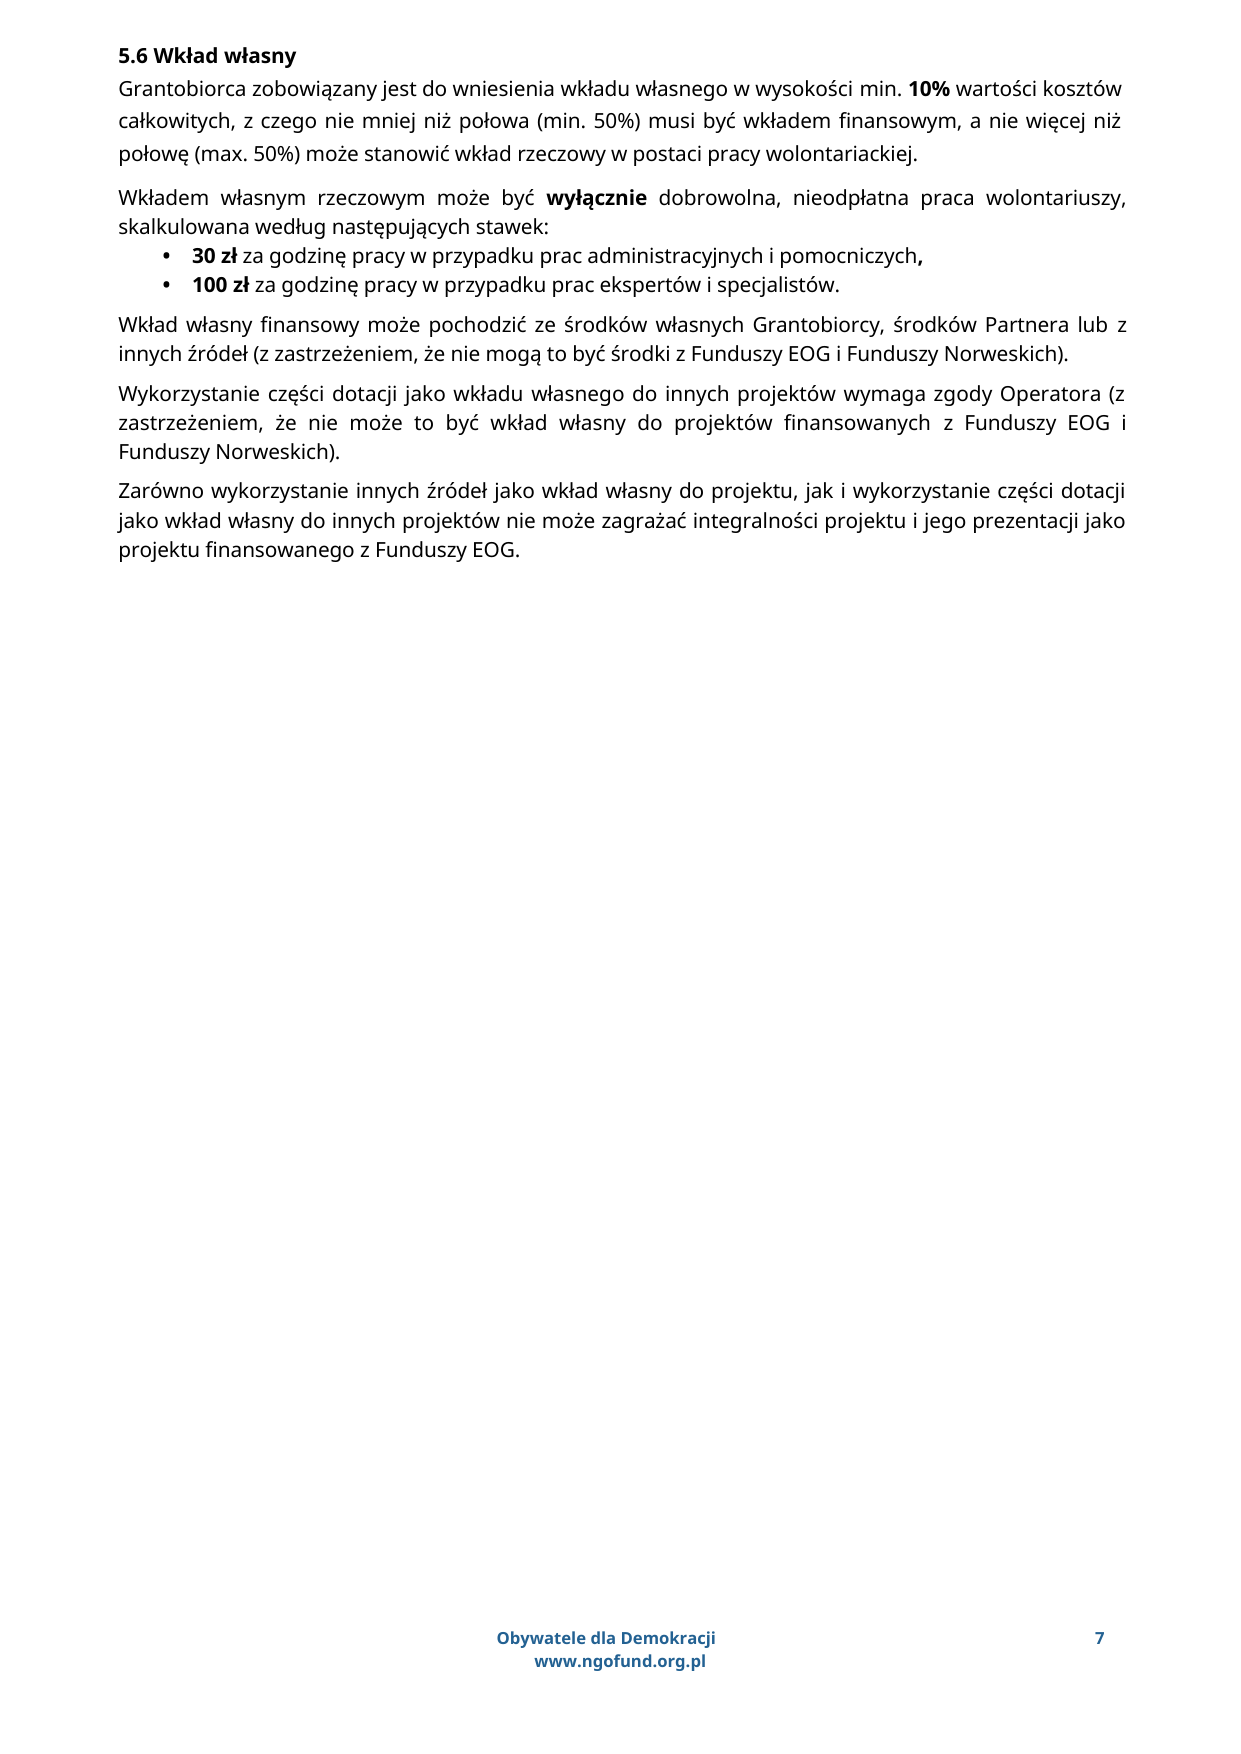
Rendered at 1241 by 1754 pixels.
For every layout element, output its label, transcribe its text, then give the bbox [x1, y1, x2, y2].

text • 30 zł za godzinę pracy w przypadku prac administracyjnych i pomocniczych, [118, 241, 1127, 270]
text Wykorzystanie części dotacji jako wkładu własnego do innych projektów wymaga zgody Operatora (z zastrzeżeniem, że nie może to być wkład własny do projektów finansowanych z Funduszy EOG i Funduszy Norweskich). [118, 378, 1127, 466]
text Wkład własny finansowy może pochodzić ze środków własnych Grantobiorcy, środków Partnera lub z innych źródeł (z zastrzeżeniem, że nie mogą to być środki z Funduszy EOG i Funduszy Norweskich). [118, 309, 1127, 368]
text 5.6 Wkład własny [118, 41, 1122, 70]
text Zarówno wykorzystanie innych źródeł jako wkład własny do projektu, jak i wykorzystanie części dotacji jako wkład własny do innych projektów nie może zagrażać integralności projektu i jego prezentacji jako projektu finansowanego z Funduszy EOG. [118, 476, 1127, 563]
text Grantobiorca zobowiązany jest do wniesienia wkładu własnego w wysokości min. 10% wartości kosztów całkowitych, z czego nie mniej niż połowa (min. 50%) musi być wkładem finansowym, a nie więcej niż połowę (max. 50%) może stanowić wkład rzeczowy w postaci pracy wolontariackiej. [118, 74, 1122, 168]
text Wkładem własnym rzeczowym może być wyłącznie dobrowolna, nieodpłatna praca wolontariuszy, skalkulowana według następujących stawek: [118, 182, 1127, 241]
text • 100 zł za godzinę pracy w przypadku prac ekspertów i specjalistów. [118, 270, 1127, 299]
